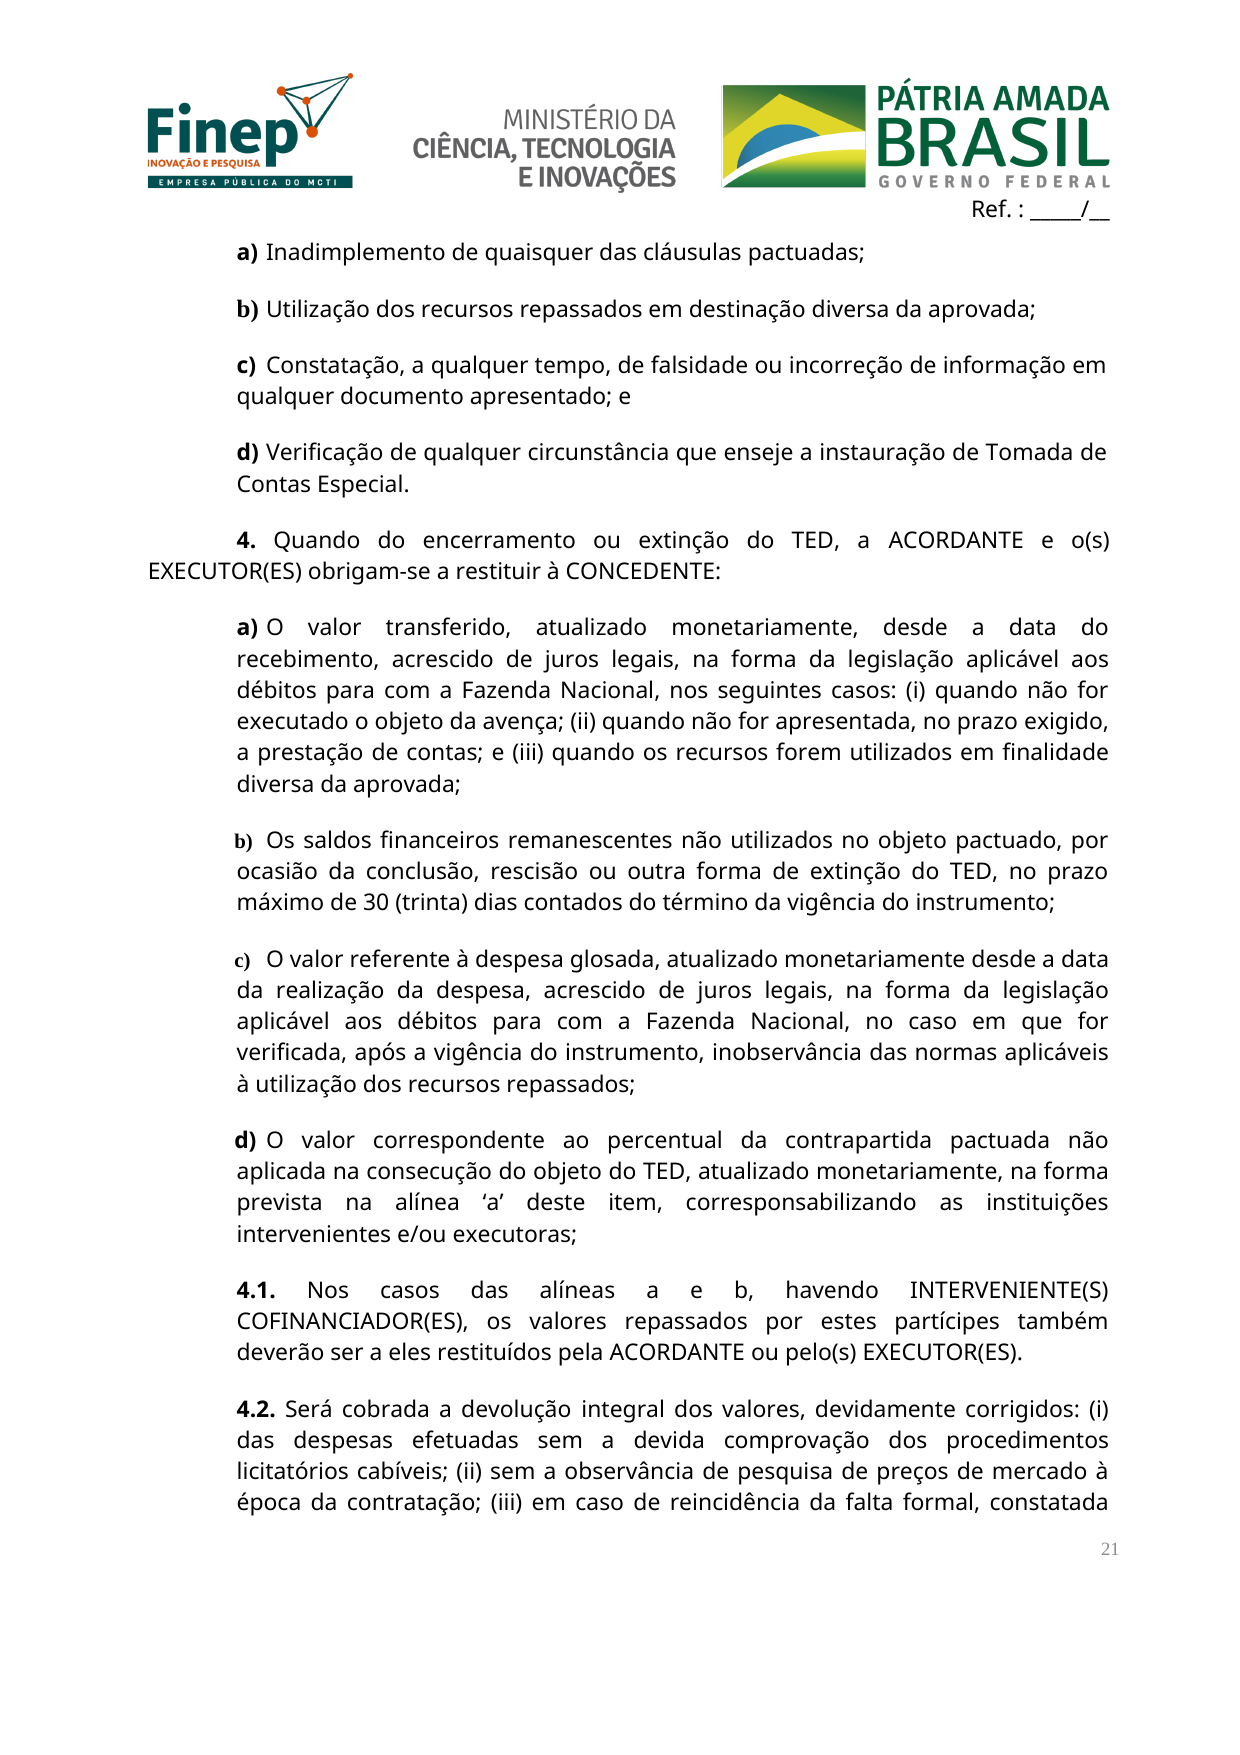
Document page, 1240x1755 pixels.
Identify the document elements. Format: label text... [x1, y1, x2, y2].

list Os saldos financeiros remanescentes não utilizados no objeto pactuado, por ocasião da conclusão, rescisão ou outra forma de extinção do TED, no prazo máximo de 30 (trinta) dias contados do término da vigência do instrumento; [234, 824, 1110, 917]
list Inadimplemento de quaisquer das cláusulas pactuadas; [236, 236, 1108, 267]
list O valor referente à despesa glosada, atualizado monetariamente desde a data da realização da despesa, acrescido de juros legais, na forma da legislação aplicável aos débitos para com a Fazenda Nacional, no caso em que for verificada, após a vigência do instrumento, inobservância das normas aplicáveis à utilização dos recursos repassados; [234, 942, 1110, 1099]
list Utilização dos recursos repassados em destinação diversa da aprovada; [236, 292, 1108, 324]
text 4. Quando do encerramento ou extinção do TED, a ACORDANTE e o(s) EXECUTOR(ES) obrigam-se a restituir à CONCEDENTE: [148, 524, 1110, 586]
list Constatação, a qualquer tempo, de falsidade ou incorreção de informação em qualquer documento apresentado; e [236, 349, 1108, 411]
list Verificação de qualquer circunstância que enseje a instauração de Tomada de Contas Especial. [236, 436, 1108, 499]
list O valor correspondente ao percentual da contrapartida pactuada não aplicada na consecução do objeto do TED, atualizado monetariamente, na forma prevista na alínea ‘a’ deste item, corresponsabilizando as instituições intervenientes e/ou executoras; [234, 1124, 1110, 1249]
list 4.2. Será cobrada a devolução integral dos valores, devidamente corrigidos: (i) das despesas efetuadas sem a devida comprovação dos procedimentos licitatórios cabíveis; (ii) sem a observância de pesquisa de preços de mercado à época da contratação; (iii) em caso de reincidência da falta formal, constatada [236, 1392, 1110, 1517]
text 4.1. Nos casos das alíneas a e b, havendo INTERVENIENTE(S) COFINANCIADOR(ES), os valores repassados por estes partícipes também deverão ser a eles restituídos pela ACORDANTE ou pelo(s) EXECUTOR(ES). [236, 1274, 1110, 1367]
list O valor transferido, atualizado monetariamente, desde a data do recebimento, acrescido de juros legais, na forma da legislação aplicável aos débitos para com a Fazenda Nacional, nos seguintes casos: (i) quando não for executado o objeto da avença; (ii) quando não for apresentada, no prazo exigido, a prestação de contas; e (iii) quando os recursos forem utilizados em finalidade diversa da aprovada; [236, 611, 1110, 799]
